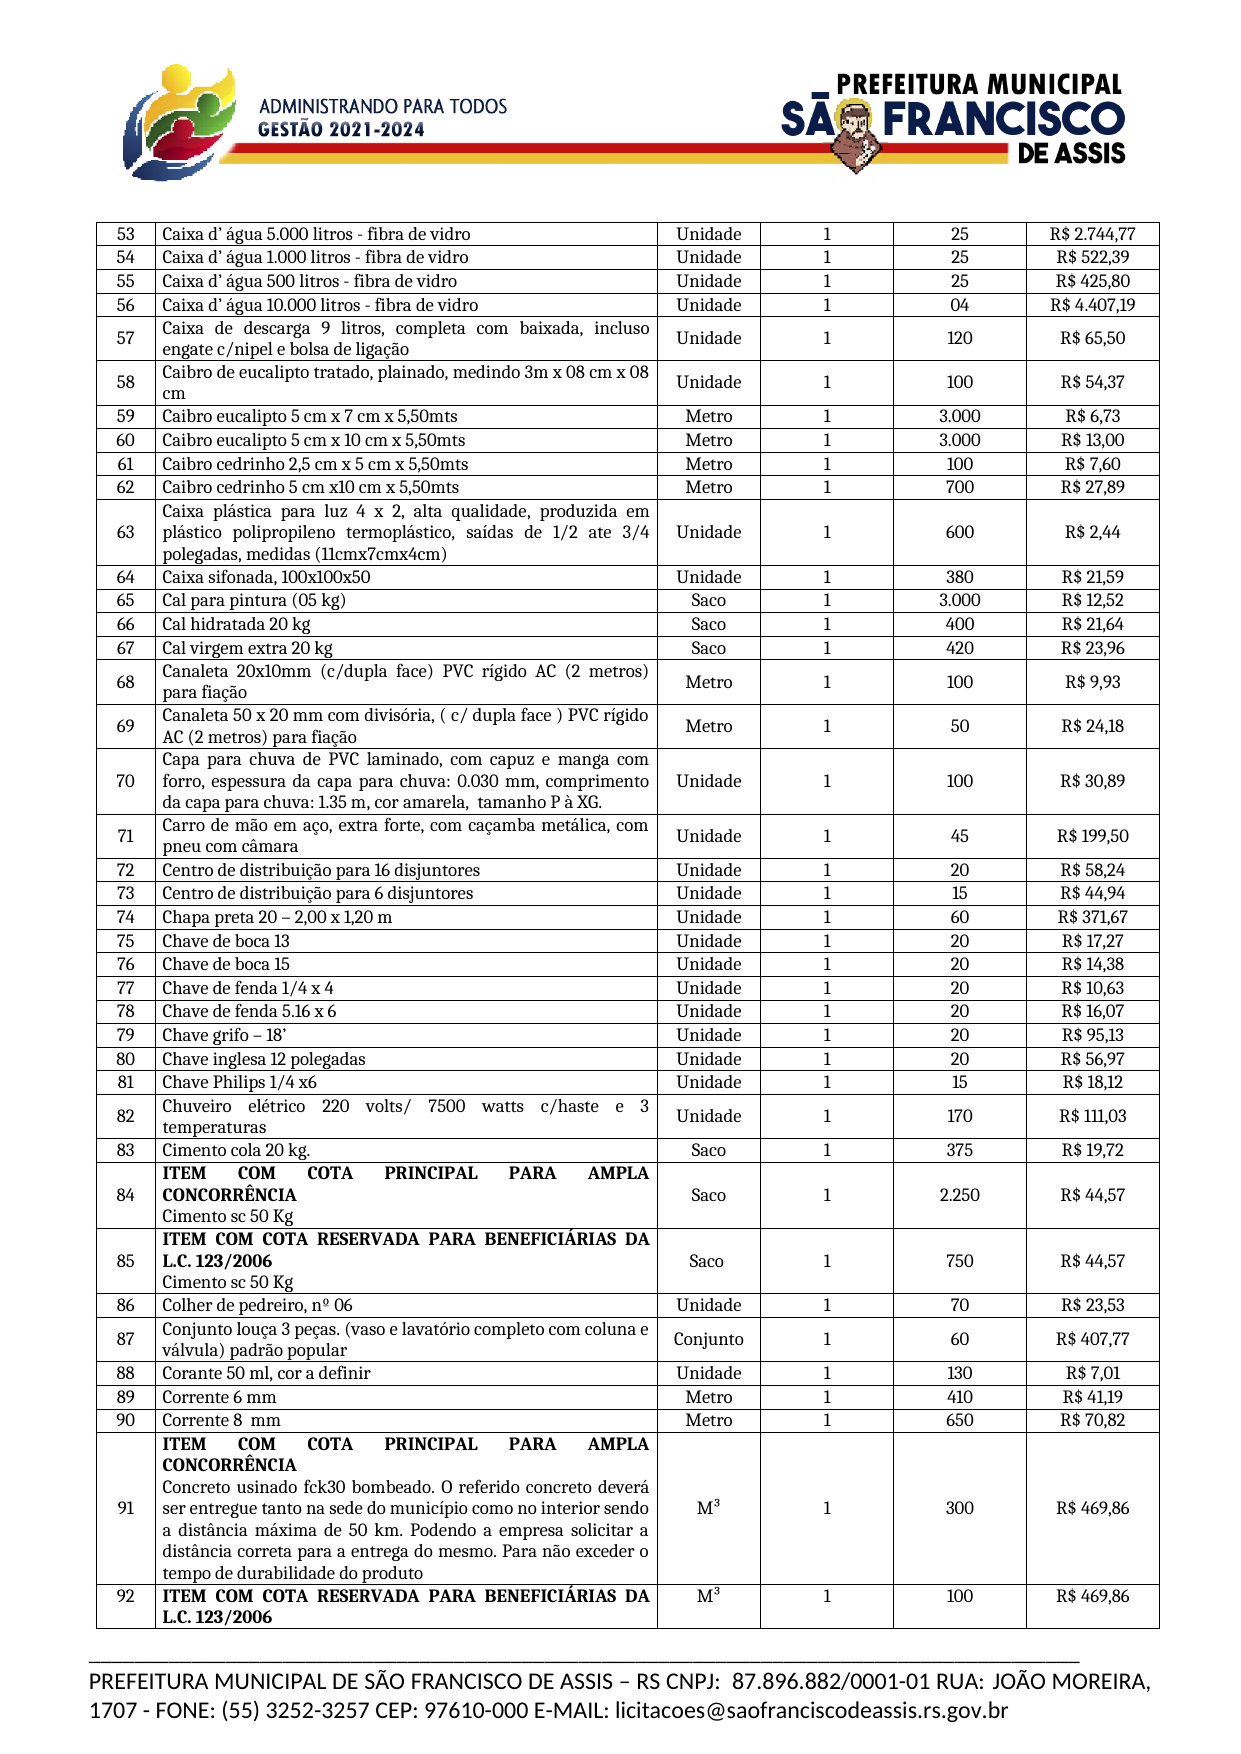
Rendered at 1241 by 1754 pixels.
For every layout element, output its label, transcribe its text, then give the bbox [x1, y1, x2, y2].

table_cell 20 [894, 930, 1026, 952]
table_cell Unidade [658, 1024, 760, 1047]
table_cell Unidade [658, 749, 760, 813]
table_cell 69 [97, 705, 155, 748]
table_cell 410 [894, 1386, 1026, 1408]
table_cell 100 [894, 749, 1026, 813]
table_cell 1 [761, 859, 893, 881]
table_cell Unidade [658, 566, 760, 588]
table_cell Conjunto [658, 1318, 760, 1361]
table_cell Caixa d’ água 1.000 litros - fibra de vidro [156, 246, 657, 269]
table_cell R$ 23,53 [1027, 1294, 1159, 1317]
table_cell 60 [894, 1318, 1026, 1361]
table_cell Metro [658, 705, 760, 748]
table_cell 54 [97, 246, 155, 269]
table_cell 1 [761, 361, 893, 404]
table_cell R$ 95,13 [1027, 1024, 1159, 1047]
table_cell Unidade [658, 500, 760, 565]
table_cell R$ 2,44 [1027, 500, 1159, 565]
table_cell Unidade [658, 1001, 760, 1023]
table_cell Corante 50 ml, cor a definir [156, 1362, 657, 1385]
table_cell Saco [658, 590, 760, 612]
table_cell 1 [761, 429, 893, 452]
table_cell 20 [894, 977, 1026, 999]
table_cell 71 [97, 815, 155, 858]
table_cell R$ 407,77 [1027, 1318, 1159, 1361]
table_cell Caixa d’ água 500 litros - fibra de vidro [156, 270, 657, 292]
table_cell 1 [761, 476, 893, 499]
table_cell R$ 30,89 [1027, 749, 1159, 813]
table_cell Unidade [658, 317, 760, 360]
table_cell Caixa de descarga 9 litros, completa com baixada, incluso engate c/nipel e bolsa de ligação [156, 317, 657, 360]
table_cell 1 [761, 270, 893, 292]
table_cell Unidade [658, 906, 760, 928]
table_cell Saco [658, 637, 760, 659]
table_cell R$ 2.744,77 [1027, 223, 1159, 245]
table_cell Metro [658, 476, 760, 499]
table_cell R$ 17,27 [1027, 930, 1159, 952]
table_cell 55 [97, 270, 155, 292]
table_cell 20 [894, 1048, 1026, 1070]
table_cell 1 [761, 977, 893, 999]
table_cell 61 [97, 453, 155, 475]
table_cell Cimento cola 20 kg. [156, 1139, 657, 1162]
table_cell 58 [97, 361, 155, 404]
table_cell 81 [97, 1071, 155, 1094]
table_cell 1 [761, 453, 893, 475]
table_cell Unidade [658, 1071, 760, 1094]
table_cell 82 [97, 1095, 155, 1138]
table_cell 1 [761, 1071, 893, 1094]
table_cell 1 [761, 406, 893, 428]
table_cell Chave de boca 15 [156, 953, 657, 976]
table_cell Metro [658, 406, 760, 428]
table_cell 1 [761, 930, 893, 952]
table_cell 63 [97, 500, 155, 565]
table_cell 76 [97, 953, 155, 976]
table_cell R$ 65,50 [1027, 317, 1159, 360]
table_cell Unidade [658, 930, 760, 952]
table_cell Unidade [658, 361, 760, 404]
table_cell Caibro cedrinho 2,5 cm x 5 cm x 5,50mts [156, 453, 657, 475]
table_cell 1 [761, 1001, 893, 1023]
table_cell R$ 23,96 [1027, 637, 1159, 659]
table_cell 3.000 [894, 590, 1026, 612]
table_cell 25 [894, 246, 1026, 269]
table_cell Corrente 8 mm [156, 1410, 657, 1432]
table_cell 650 [894, 1410, 1026, 1432]
table_cell Saco [658, 1139, 760, 1162]
table_cell Caixa d’ água 10.000 litros - fibra de vidro [156, 294, 657, 316]
table_cell Chave de fenda 1/4 x 4 [156, 977, 657, 999]
table_cell R$ 44,57 [1027, 1163, 1159, 1228]
table_cell Unidade [658, 1294, 760, 1317]
table_cell 83 [97, 1139, 155, 1162]
table_cell R$ 7,60 [1027, 453, 1159, 475]
table_cell Metro [658, 660, 760, 703]
table_cell 1 [761, 815, 893, 858]
table_cell R$ 70,82 [1027, 1410, 1159, 1432]
table_cell R$ 41,19 [1027, 1386, 1159, 1408]
table_cell Centro de distribuição para 16 disjuntores [156, 859, 657, 881]
table_cell R$ 469,86 [1027, 1433, 1159, 1584]
table_cell R$ 44,94 [1027, 882, 1159, 905]
table_cell 1 [761, 953, 893, 976]
table_cell 1 [761, 500, 893, 565]
table_cell 65 [97, 590, 155, 612]
table_cell 1 [761, 882, 893, 905]
table_cell 67 [97, 637, 155, 659]
table_cell R$ 469,86 [1027, 1585, 1159, 1628]
table_cell 420 [894, 637, 1026, 659]
table_cell 70 [894, 1294, 1026, 1317]
table_cell 1 [761, 1163, 893, 1228]
table_cell R$ 58,24 [1027, 859, 1159, 881]
table_cell Metro [658, 429, 760, 452]
table_cell Metro [658, 453, 760, 475]
table_cell 60 [894, 906, 1026, 928]
table_cell R$ 199,50 [1027, 815, 1159, 858]
table_cell Unidade [658, 1095, 760, 1138]
table_cell Cal hidratada 20 kg [156, 613, 657, 636]
table_cell ITEM COM COTA RESERVADA PARA BENEFICIÁRIAS DA L.C. 123/2006 Cimento sc 50 Kg [156, 1229, 657, 1293]
table_cell 1 [761, 1318, 893, 1361]
table_cell Unidade [658, 977, 760, 999]
table_cell 68 [97, 660, 155, 703]
table_cell Conjunto louça 3 peças. (vaso e lavatório completo com coluna e válvula) padrão popular [156, 1318, 657, 1361]
table_cell R$ 21,59 [1027, 566, 1159, 588]
table_cell Caixa sifonada, 100x100x50 [156, 566, 657, 588]
table_cell 20 [894, 1024, 1026, 1047]
table_cell Cal para pintura (05 kg) [156, 590, 657, 612]
table_cell 1 [761, 705, 893, 748]
table_cell 750 [894, 1229, 1026, 1293]
table_cell Centro de distribuição para 6 disjuntores [156, 882, 657, 905]
table_cell Unidade [658, 859, 760, 881]
table_cell 100 [894, 361, 1026, 404]
table_cell 62 [97, 476, 155, 499]
table_cell ITEM COM COTA PRINCIPAL PARA AMPLA CONCORRÊNCIA Concreto usinado fck30 bombeado. O referido concreto deverá ser entregue tanto na sede do município como no interior sendo a distância máxima de 50 km. Podendo a empresa solicitar a distância correta para a entrega do mesmo. Para não exceder o tempo de durabilidade do produto [156, 1433, 657, 1584]
table_cell Saco [658, 1229, 760, 1293]
table_cell R$ 12,52 [1027, 590, 1159, 612]
table_cell 1 [761, 1585, 893, 1628]
table_cell 20 [894, 859, 1026, 881]
table_cell Unidade [658, 223, 760, 245]
table_cell R$ 4.407,19 [1027, 294, 1159, 316]
table_cell ITEM COM COTA RESERVADA PARA BENEFICIÁRIAS DA L.C. 123/2006 [156, 1585, 657, 1628]
table_cell 1 [761, 749, 893, 813]
table_cell 3.000 [894, 406, 1026, 428]
table_cell 1 [761, 1048, 893, 1070]
table_cell 25 [894, 270, 1026, 292]
table_cell 1 [761, 590, 893, 612]
table_cell Cal virgem extra 20 kg [156, 637, 657, 659]
table_cell 400 [894, 613, 1026, 636]
table_cell 600 [894, 500, 1026, 565]
table_cell 120 [894, 317, 1026, 360]
table_cell 88 [97, 1362, 155, 1385]
table_cell 1 [761, 246, 893, 269]
table_cell Caixa plástica para luz 4 x 2, alta qualidade, produzida em plástico polipropileno termoplástico, saídas de 1/2 ate 3/4 polegadas, medidas (11cmx7cmx4cm) [156, 500, 657, 565]
table_cell 1 [761, 1362, 893, 1385]
table_cell Unidade [658, 1362, 760, 1385]
table_cell 53 [97, 223, 155, 245]
table_cell 1 [761, 906, 893, 928]
table_cell 380 [894, 566, 1026, 588]
table_cell Saco [658, 613, 760, 636]
table_cell 75 [97, 930, 155, 952]
table_cell Chave de fenda 5.16 x 6 [156, 1001, 657, 1023]
table_cell Caibro de eucalipto tratado, plainado, medindo 3m x 08 cm x 08 cm [156, 361, 657, 404]
table_cell 1 [761, 223, 893, 245]
table_cell R$ 9,93 [1027, 660, 1159, 703]
table_cell Chave inglesa 12 polegadas [156, 1048, 657, 1070]
table_cell 78 [97, 1001, 155, 1023]
table_cell 92 [97, 1585, 155, 1628]
table_cell 1 [761, 294, 893, 316]
table_cell ITEM COM COTA PRINCIPAL PARA AMPLA CONCORRÊNCIA Cimento sc 50 Kg [156, 1163, 657, 1228]
table_cell 80 [97, 1048, 155, 1070]
table_cell R$ 54,37 [1027, 361, 1159, 404]
table_cell 15 [894, 1071, 1026, 1094]
table_cell Unidade [658, 294, 760, 316]
table_cell Unidade [658, 815, 760, 858]
table_cell 1 [761, 1294, 893, 1317]
table_cell 85 [97, 1229, 155, 1293]
table_cell 2.250 [894, 1163, 1026, 1228]
table_cell 1 [761, 660, 893, 703]
table_cell 70 [97, 749, 155, 813]
table_cell R$ 18,12 [1027, 1071, 1159, 1094]
table_cell 15 [894, 882, 1026, 905]
table_cell 100 [894, 1585, 1026, 1628]
table_cell 1 [761, 1139, 893, 1162]
table_cell Chave de boca 13 [156, 930, 657, 952]
table_cell 89 [97, 1386, 155, 1408]
table_cell Caibro eucalipto 5 cm x 7 cm x 5,50mts [156, 406, 657, 428]
table_cell R$ 21,64 [1027, 613, 1159, 636]
table_cell 91 [97, 1433, 155, 1584]
table_cell 73 [97, 882, 155, 905]
table_cell R$ 7,01 [1027, 1362, 1159, 1385]
table_cell Caibro cedrinho 5 cm x10 cm x 5,50mts [156, 476, 657, 499]
table_cell Chapa preta 20 – 2,00 x 1,20 m [156, 906, 657, 928]
table_cell 100 [894, 660, 1026, 703]
table_cell Unidade [658, 270, 760, 292]
table_cell M³ [658, 1433, 760, 1584]
table_cell Unidade [658, 953, 760, 976]
table_cell R$ 10,63 [1027, 977, 1159, 999]
table_cell 87 [97, 1318, 155, 1361]
table_cell R$ 425,80 [1027, 270, 1159, 292]
table_cell R$ 522,39 [1027, 246, 1159, 269]
table_cell 130 [894, 1362, 1026, 1385]
table_cell Colher de pedreiro, nº 06 [156, 1294, 657, 1317]
table_cell R$ 19,72 [1027, 1139, 1159, 1162]
table_cell Caibro eucalipto 5 cm x 10 cm x 5,50mts [156, 429, 657, 452]
table_cell 20 [894, 953, 1026, 976]
table_cell Canaleta 50 x 20 mm com divisória, ( c/ dupla face ) PVC rígido AC (2 metros) para fiação [156, 705, 657, 748]
table_cell R$ 6,73 [1027, 406, 1159, 428]
table_cell Unidade [658, 1048, 760, 1070]
table_cell 1 [761, 1024, 893, 1047]
table_cell 77 [97, 977, 155, 999]
table_cell 1 [761, 1410, 893, 1432]
table_cell 1 [761, 317, 893, 360]
table_cell R$ 371,67 [1027, 906, 1159, 928]
table_cell 56 [97, 294, 155, 316]
table_cell Saco [658, 1163, 760, 1228]
table_cell 1 [761, 566, 893, 588]
table_cell M³ [658, 1585, 760, 1628]
table_cell R$ 111,03 [1027, 1095, 1159, 1138]
table_cell 1 [761, 637, 893, 659]
table_cell 72 [97, 859, 155, 881]
table_cell Metro [658, 1386, 760, 1408]
table_cell 74 [97, 906, 155, 928]
table_cell 25 [894, 223, 1026, 245]
table_cell 90 [97, 1410, 155, 1432]
table_cell 1 [761, 1229, 893, 1293]
table_cell R$ 24,18 [1027, 705, 1159, 748]
table_cell 375 [894, 1139, 1026, 1162]
table_cell R$ 56,97 [1027, 1048, 1159, 1070]
table_cell 86 [97, 1294, 155, 1317]
table_cell R$ 44,57 [1027, 1229, 1159, 1293]
table_cell Canaleta 20x10mm (c/dupla face) PVC rígido AC (2 metros) para fiação [156, 660, 657, 703]
table_cell 100 [894, 453, 1026, 475]
table_cell 57 [97, 317, 155, 360]
table_cell R$ 13,00 [1027, 429, 1159, 452]
table_cell Corrente 6 mm [156, 1386, 657, 1408]
table_cell 170 [894, 1095, 1026, 1138]
table_cell 1 [761, 1433, 893, 1584]
table_cell 45 [894, 815, 1026, 858]
table_cell 66 [97, 613, 155, 636]
table_cell 1 [761, 613, 893, 636]
table_cell 1 [761, 1095, 893, 1138]
table_cell 60 [97, 429, 155, 452]
table_cell Unidade [658, 882, 760, 905]
table_cell R$ 14,38 [1027, 953, 1159, 976]
table_cell Carro de mão em aço, extra forte, com caçamba metálica, com pneu com câmara [156, 815, 657, 858]
table_cell Chave grifo – 18’ [156, 1024, 657, 1047]
table_cell R$ 27,89 [1027, 476, 1159, 499]
table_cell Metro [658, 1410, 760, 1432]
table_cell R$ 16,07 [1027, 1001, 1159, 1023]
table_cell 1 [761, 1386, 893, 1408]
table_cell Chuveiro elétrico 220 volts/ 7500 watts c/haste e 3 temperaturas [156, 1095, 657, 1138]
table_cell Unidade [658, 246, 760, 269]
table_cell Caixa d’ água 5.000 litros - fibra de vidro [156, 223, 657, 245]
table_cell 79 [97, 1024, 155, 1047]
table_cell 64 [97, 566, 155, 588]
table_cell 300 [894, 1433, 1026, 1584]
table_cell 700 [894, 476, 1026, 499]
table_cell 3.000 [894, 429, 1026, 452]
table_cell Chave Philips 1/4 x6 [156, 1071, 657, 1094]
table_cell 20 [894, 1001, 1026, 1023]
table_cell 50 [894, 705, 1026, 748]
table_cell 04 [894, 294, 1026, 316]
table_cell 59 [97, 406, 155, 428]
table_cell 84 [97, 1163, 155, 1228]
